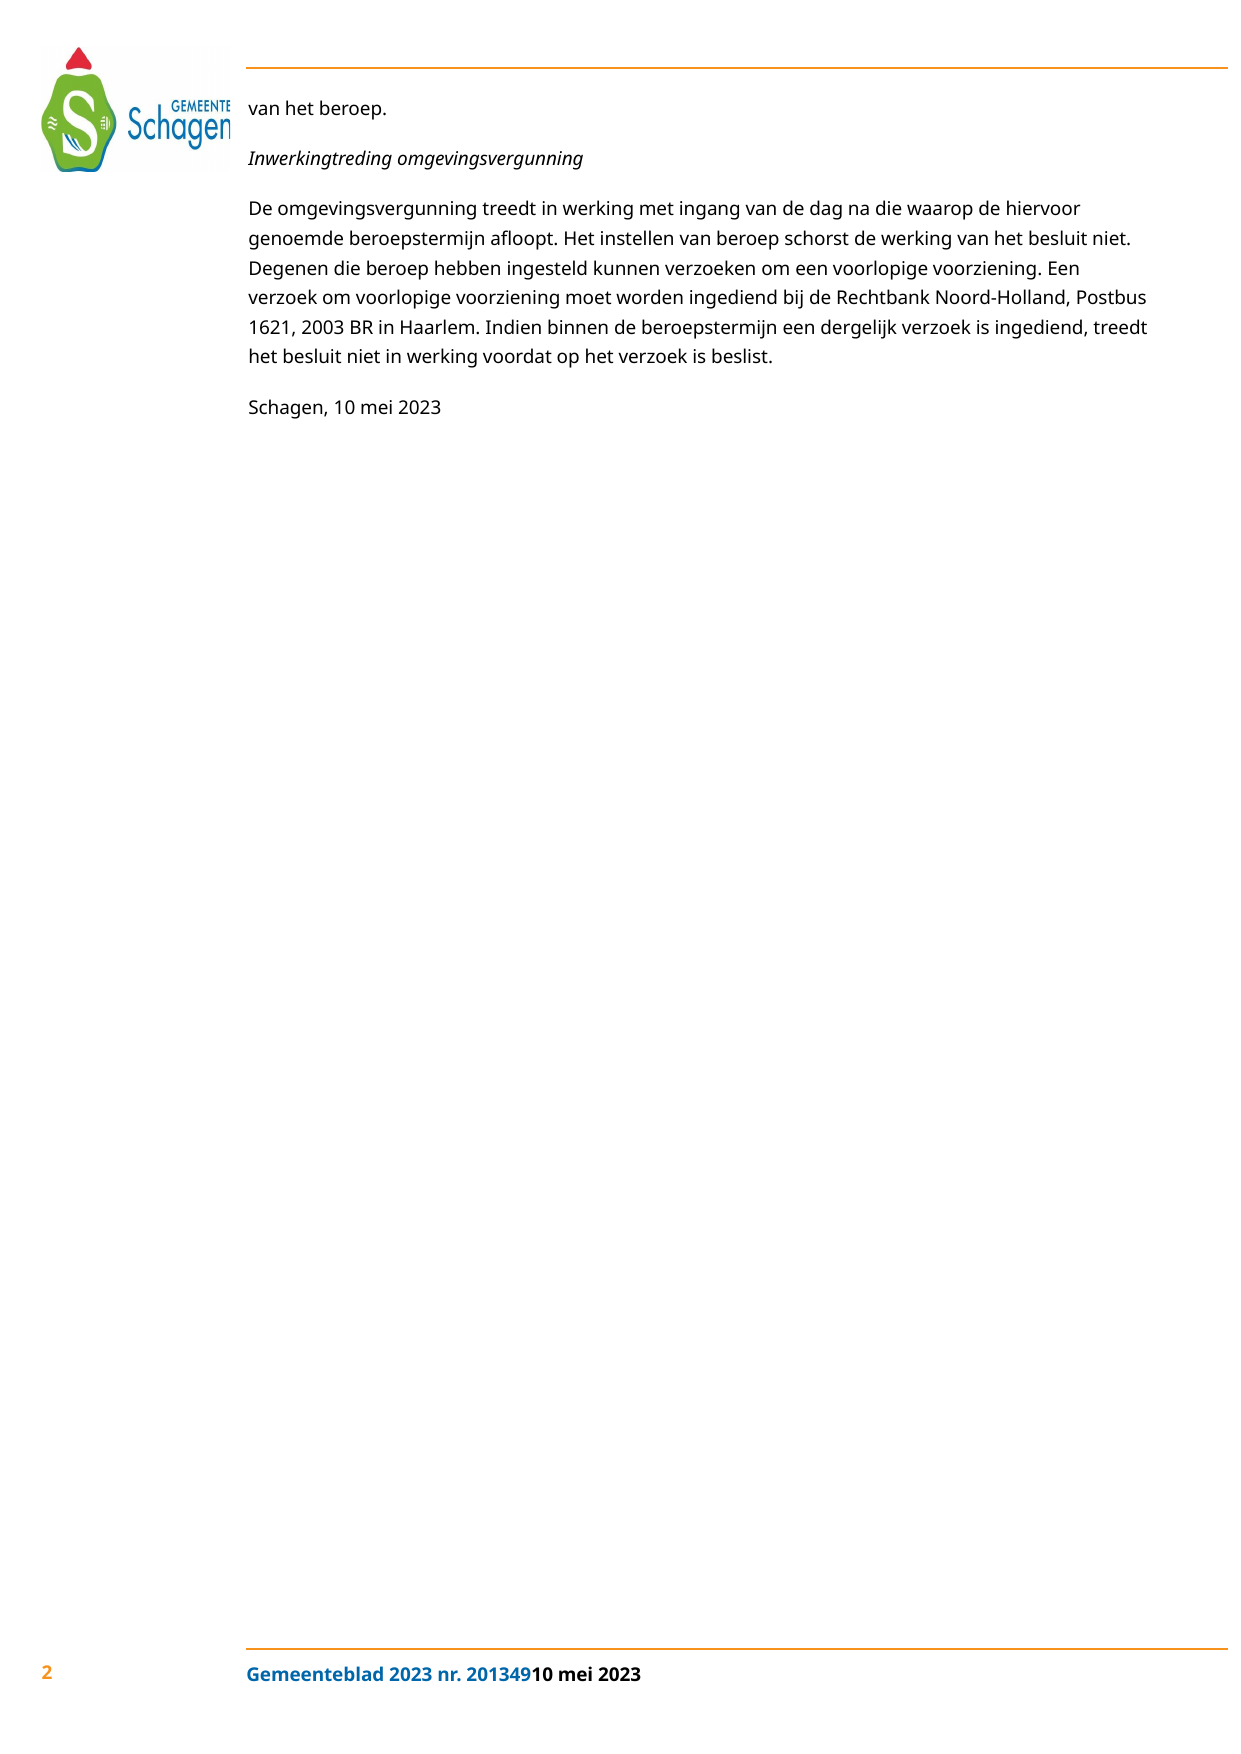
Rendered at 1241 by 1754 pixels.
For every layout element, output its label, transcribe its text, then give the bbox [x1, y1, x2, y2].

text van het beroep. [248, 95, 1152, 121]
picture [41, 47, 231, 172]
text Schagen, 10 mei 2023 [248, 394, 1152, 420]
text De omgevingsvergunning treedt in werking met ingang van de dag na die waarop de hiervoor genoemde beroepstermijn afloopt. Het instellen van beroep schorst de werking van het besluit niet. Degenen die beroep hebben ingesteld kunnen verzoeken om een voorlopige voorziening. Een verzoek om voorlopige voorziening moet worden ingediend bij de Rechtbank Noord-Holland, Postbus 1621, 2003 BR in Haarlem. Indien binnen de beroepstermijn een dergelijk verzoek is ingediend, treedt het besluit niet in werking voordat op het verzoek is beslist. [248, 196, 1152, 369]
text Inwerkingtreding omgevingsvergunning [248, 145, 1152, 171]
